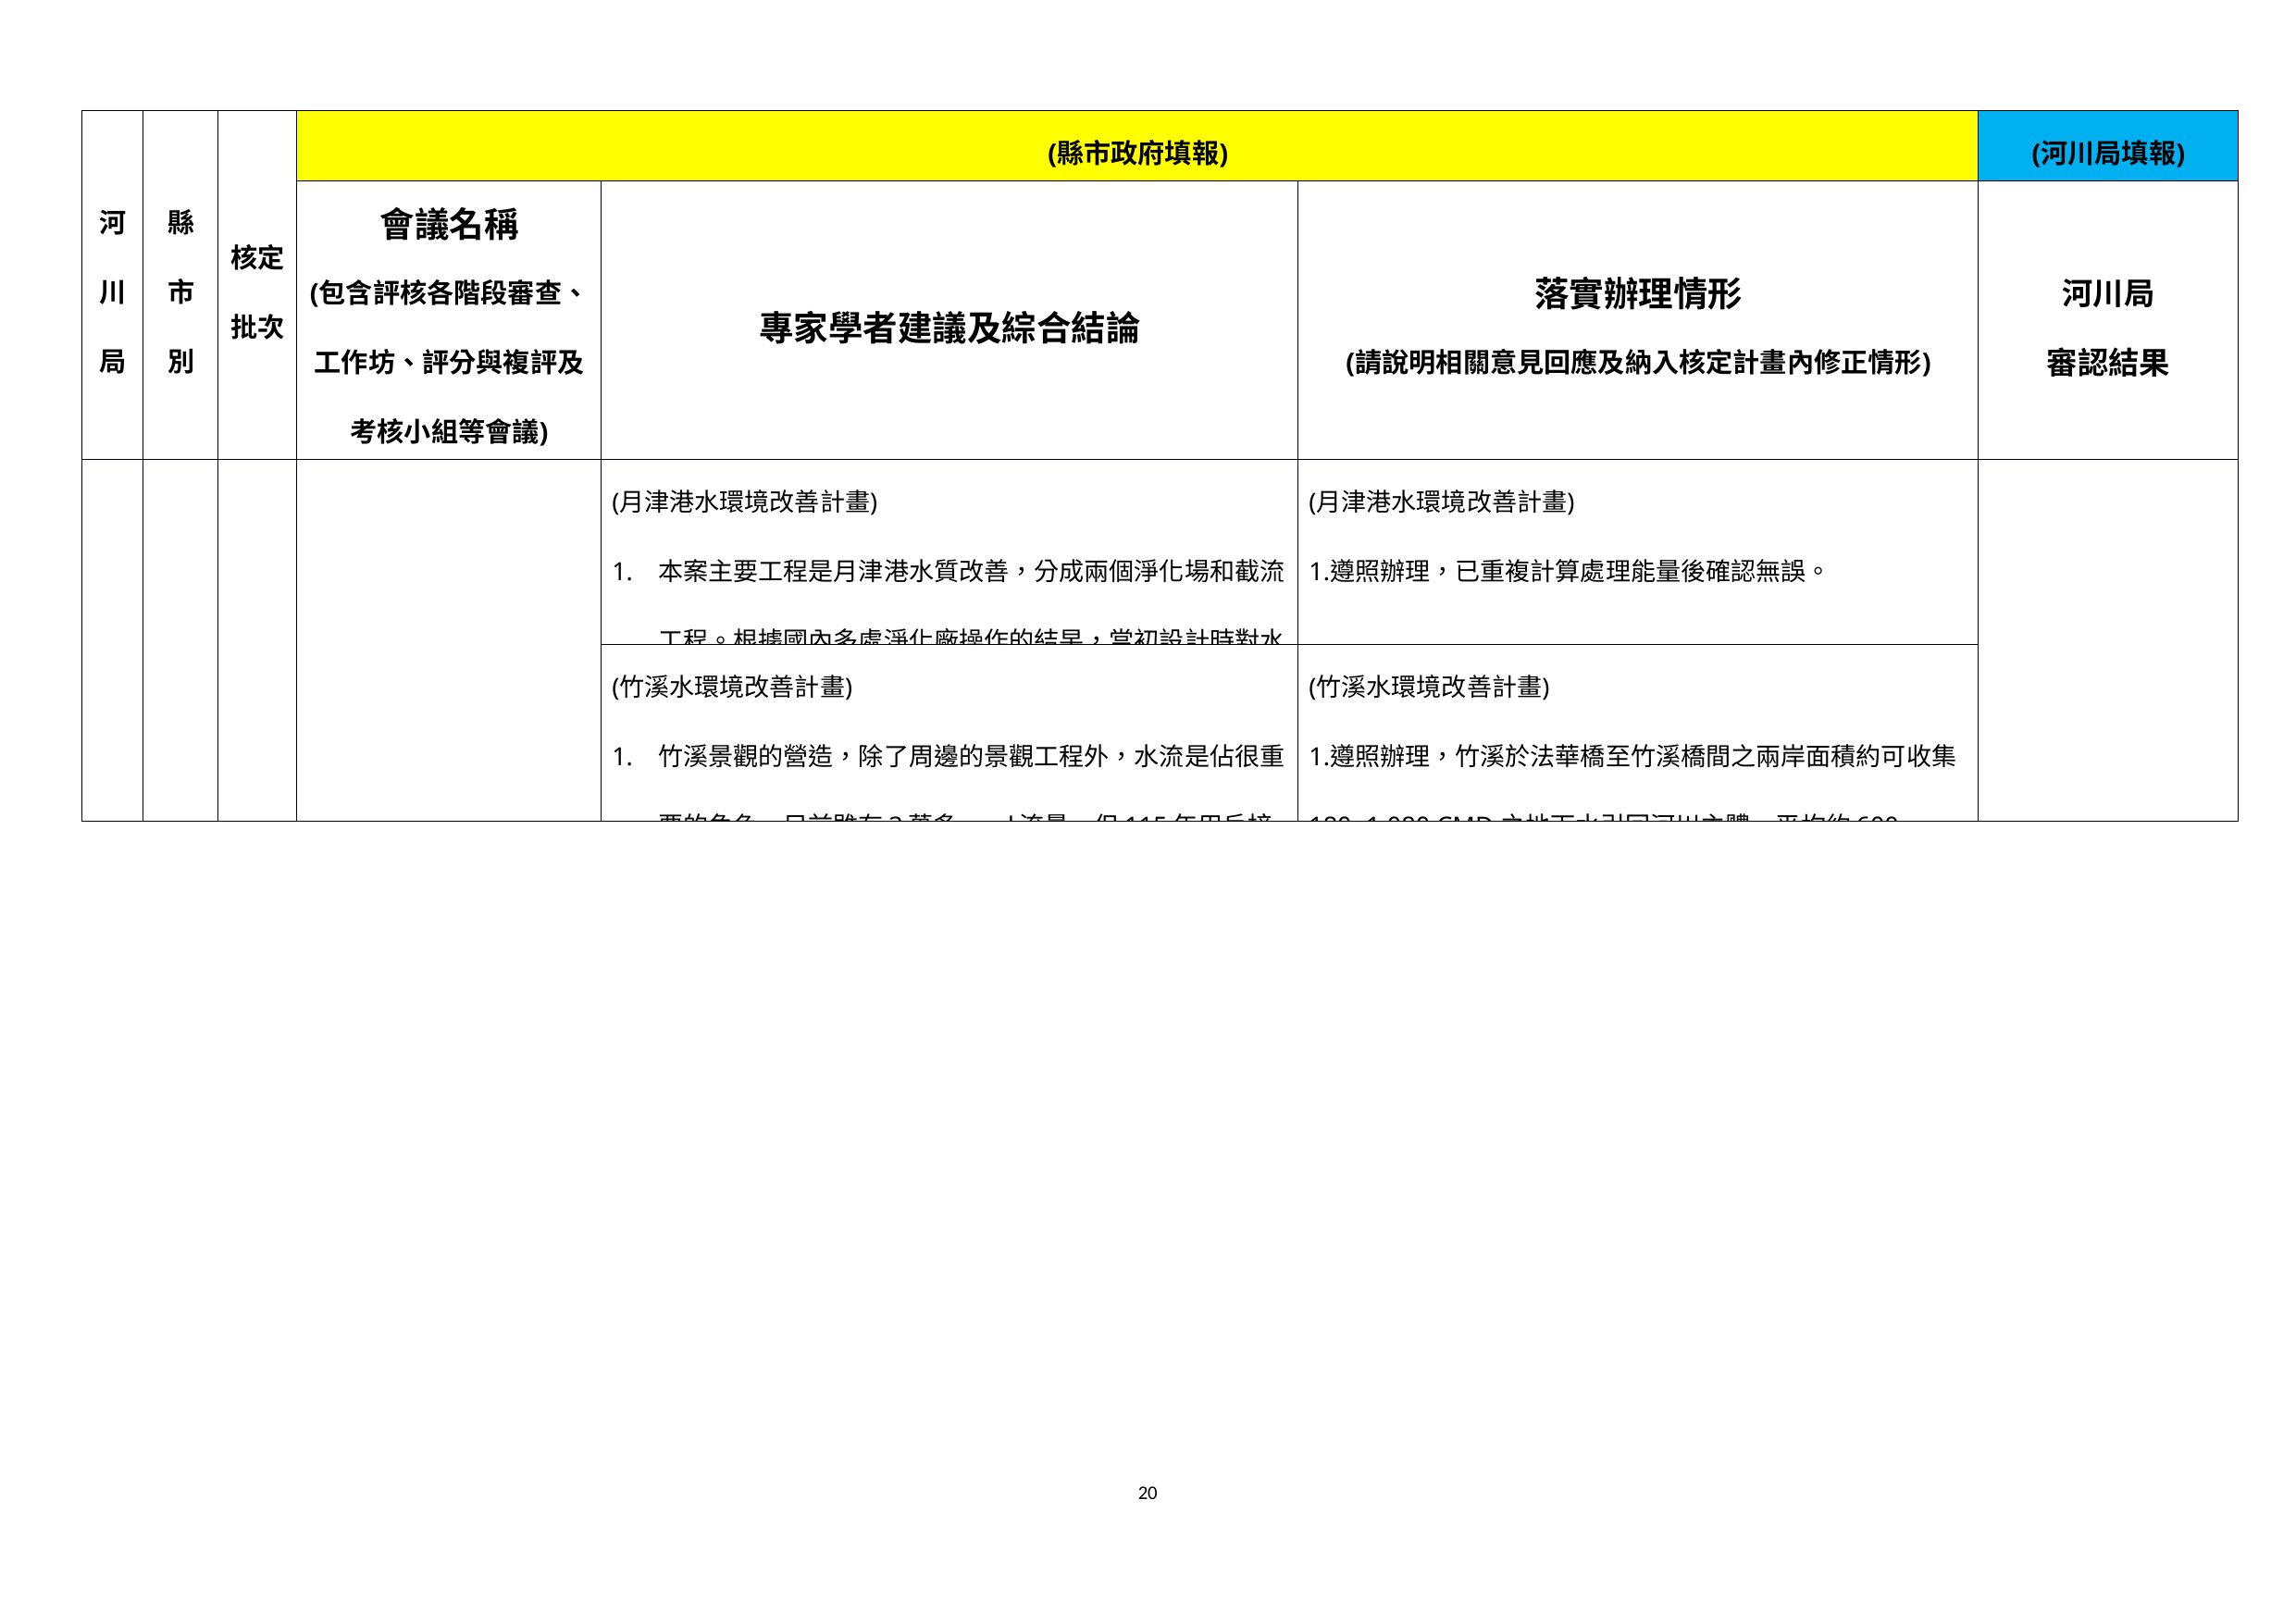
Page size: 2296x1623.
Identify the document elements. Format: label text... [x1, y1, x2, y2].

table_cell (竹溪水環境改善計畫) 1.遵照辦理，竹溪於法華橋至竹溪橋間之兩岸面積約可收集180~1,080 CMD 之地下水引回河川主體，平均約600 CMD，地下水補注進竹溪，將可增加基流量，並提升河道景觀效果。 [1298, 645, 1978, 821]
table_cell 第 二 批 [218, 460, 296, 821]
table_cell (月津港水環境改善計畫) 1.遵照辦理，已重複計算處理能量後確認無誤。 [1298, 460, 1978, 644]
table_cell [297, 460, 601, 821]
table_cell [82, 460, 143, 821]
table_header (縣市政府填報) [297, 111, 1978, 180]
table_cell 專家學者建議及綜合結論 [602, 181, 1297, 459]
table_cell 落實辦理情形 (請說明相關意見回應及納入核定計畫內修正情形) [1298, 181, 1978, 459]
table_header 縣市別 [143, 111, 217, 459]
table_cell 會議名稱 (包含評核各階段審查、工作坊、評分與複評及考核小組等會議) [297, 181, 601, 459]
table_cell 1、2.本案未獲核定。 無追蹤事項。 1.請巿府說明。 2.巿府納入後續規劃參辦。 3.請巿府說明。 請巿府說明。 1.巿府納入後續規劃參辦。 [1979, 460, 2238, 821]
table_header 河川局 [82, 111, 143, 459]
table_cell 河川局 審認結果 [1979, 181, 2238, 459]
table_header 核定批次 [218, 111, 296, 459]
table_cell (月津港水環境改善計畫) 本案主要工程是月津港水質改善，分成兩個淨化場和截流工程。根據國內多處淨化廠操作的結杲，當初設計時對水量及水質都高估，以致造成工程的浪費和操作困難，請璀實調查。 [602, 460, 1297, 644]
table_cell (竹溪水環境改善計畫) 竹溪景觀的營造，除了周邊的景觀工程外，水流是佔很重要的角色，目前雖有3萬多cmd流量，但115年用戶接管完畢，竹溪的流量來源必須提早考量。 [602, 645, 1297, 821]
table_header (河川局填報) [1979, 111, 2238, 180]
table_cell [143, 460, 217, 821]
